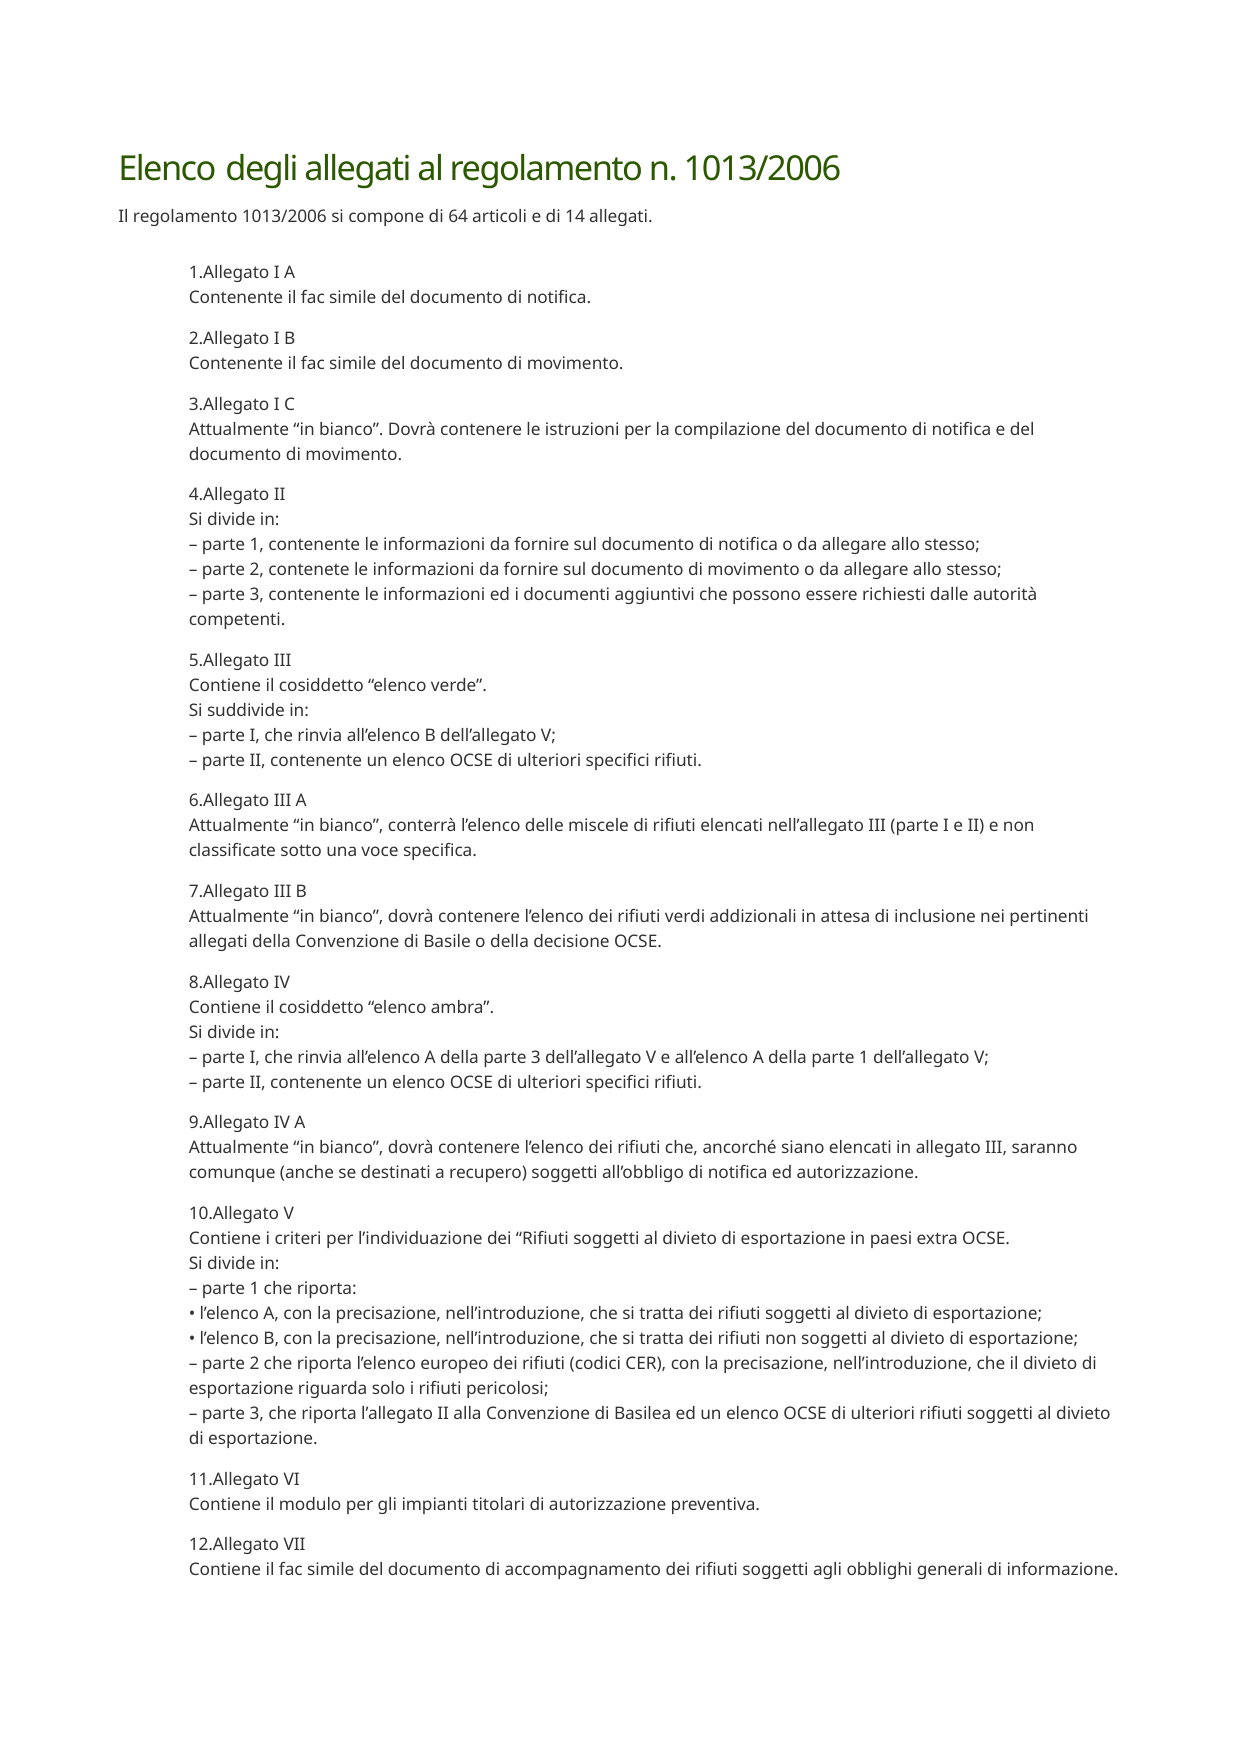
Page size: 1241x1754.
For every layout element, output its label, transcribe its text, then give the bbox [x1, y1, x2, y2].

subtitle Elenco degli allegati al regolamento n. 1013/2006 [118, 143, 1122, 190]
list Allegato III A Attualmente “in bianco”, conterrà l’elenco delle miscele di rifiuti elencati nell’allegato III (parte I e II) e non classificate sotto una voce specifica. [188, 787, 1122, 862]
list Allegato IV Contiene il cosiddetto “elenco ambra”. Si divide in: – parte I, che rinvia all’elenco A della parte 3 dell’allegato V e all’elenco A della parte 1 dell’allegato V; – parte II, contenente un elenco OCSE di ulteriori specifici rifiuti. [188, 968, 1122, 1093]
list Allegato III B Attualmente “in bianco”, dovrà contenere l’elenco dei rifiuti verdi addizionali in attesa di inclusione nei pertinenti allegati della Convenzione di Basile o della decisione OCSE. [188, 877, 1122, 952]
text Il regolamento 1013/2006 si compone di 64 articoli e di 14 allegati. [118, 202, 1122, 227]
list Allegato VI Contiene il modulo per gli impianti titolari di autorizzazione preventiva. [188, 1465, 1122, 1515]
list Allegato I C Attualmente “in bianco”. Dovrà contenere le istruzioni per la compilazione del documento di notifica e del documento di movimento. [188, 390, 1122, 465]
list Allegato II Si divide in: – parte 1, contenente le informazioni da fornire sul documento di notifica o da allegare allo stesso; – parte 2, contenete le informazioni da fornire sul documento di movimento o da allegare allo stesso; – parte 3, contenente le informazioni ed i documenti aggiuntivi che possono essere richiesti dalle autorità competenti. [188, 481, 1122, 631]
list Allegato IV A Attualmente “in bianco”, dovrà contenere l’elenco dei rifiuti che, ancorché siano elencati in allegato III, saranno comunque (anche se destinati a recupero) soggetti all’obbligo di notifica ed autorizzazione. [188, 1109, 1122, 1184]
list Allegato VII Contiene il fac simile del documento di accompagnamento dei rifiuti soggetti agli obblighi generali di informazione. [188, 1531, 1122, 1581]
list Allegato III Contiene il cosiddetto “elenco verde”. Si suddivide in: – parte I, che rinvia all’elenco B dell’allegato V; – parte II, contenente un elenco OCSE di ulteriori specifici rifiuti. [188, 646, 1122, 771]
list Allegato V Contiene i criteri per l’individuazione dei “Rifiuti soggetti al divieto di esportazione in paesi extra OCSE. Si divide in: – parte 1 che riporta: • l’elenco A, con la precisazione, nell’introduzione, che si tratta dei rifiuti soggetti al divieto di esportazione; • l’elenco B, con la precisazione, nell’introduzione, che si tratta dei rifiuti non soggetti al divieto di esportazione; – parte 2 che riporta l’elenco europeo dei rifiuti (codici CER), con la precisazione, nell’introduzione, che il divieto di esportazione riguarda solo i rifiuti pericolosi; – parte 3, che riporta l’allegato II alla Convenzione di Basilea ed un elenco OCSE di ulteriori rifiuti soggetti al divieto di esportazione. [188, 1199, 1122, 1449]
list Allegato I A Contenente il fac simile del documento di notifica. [188, 259, 1122, 309]
list Allegato I B Contenente il fac simile del documento di movimento. [188, 324, 1122, 374]
